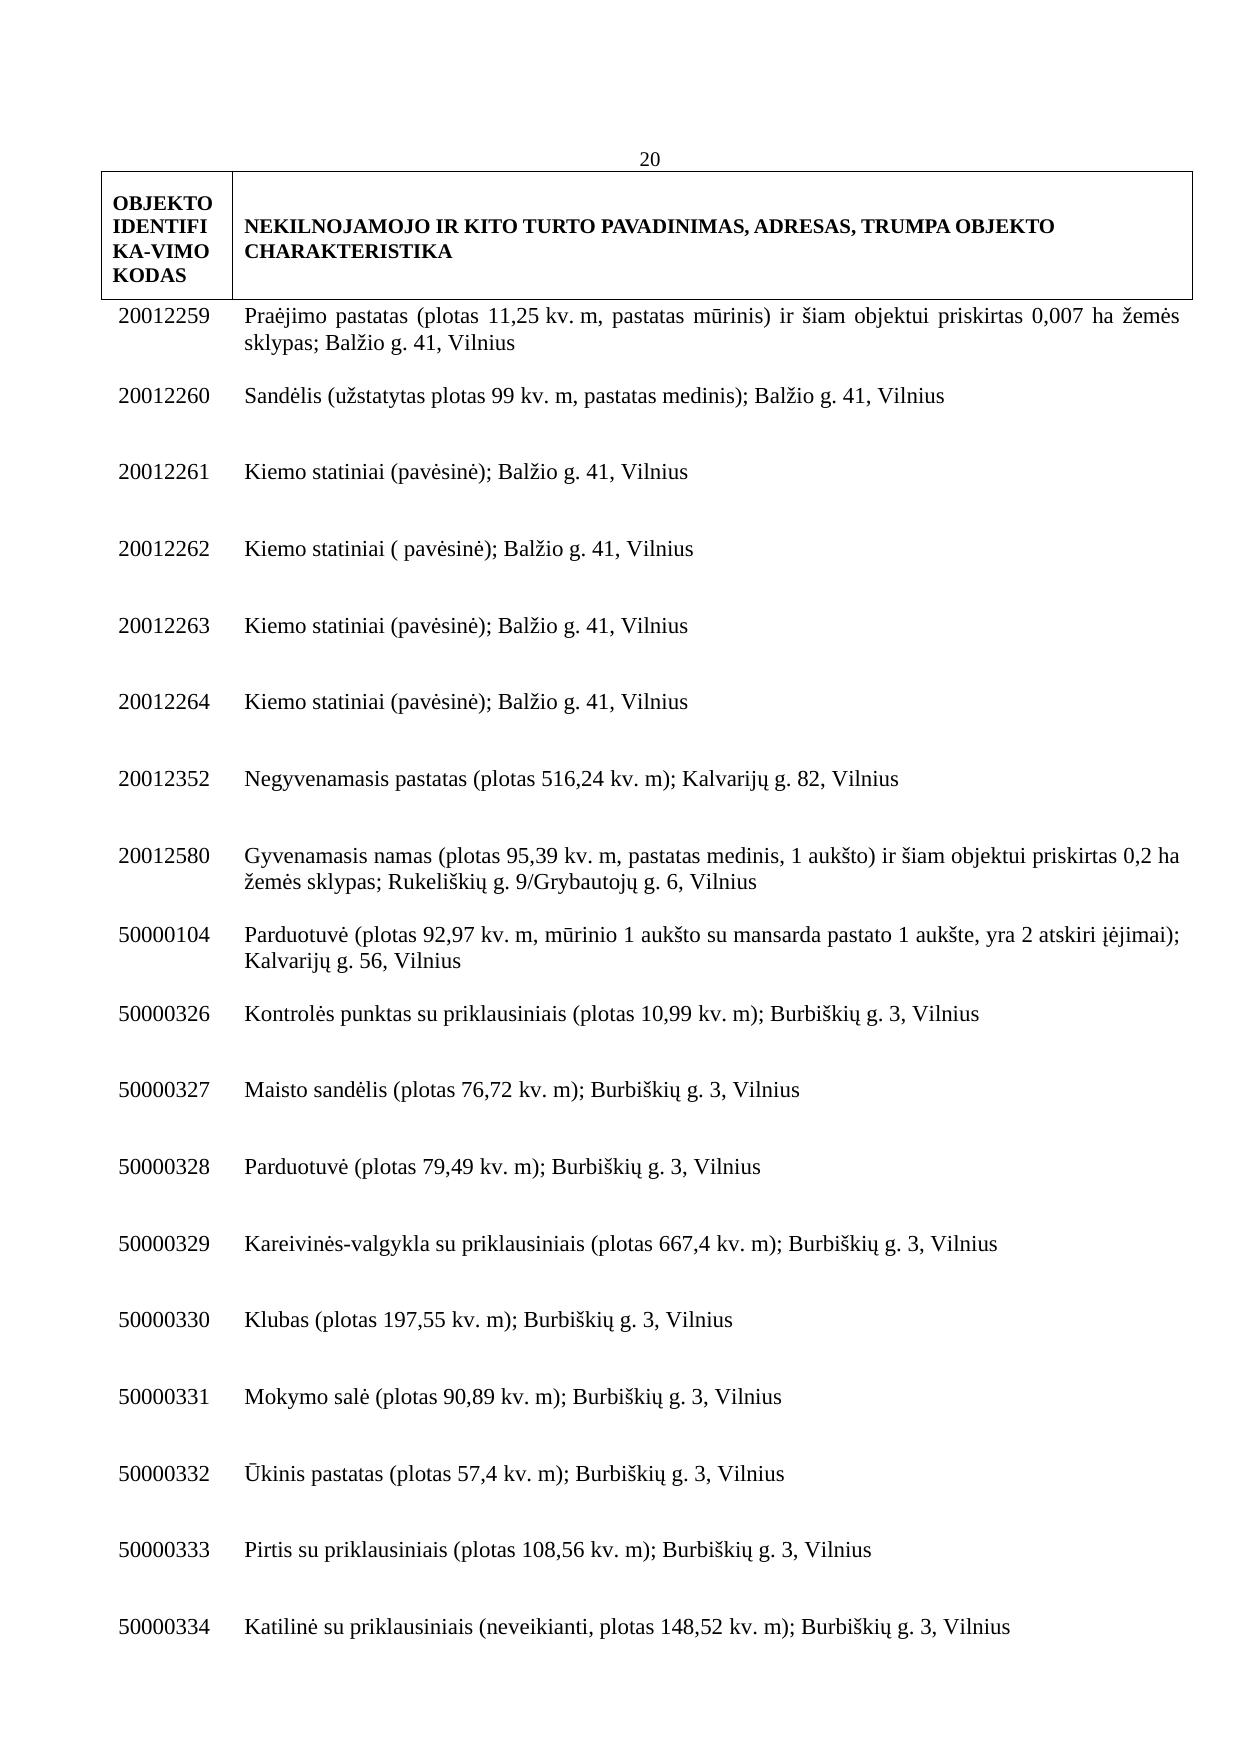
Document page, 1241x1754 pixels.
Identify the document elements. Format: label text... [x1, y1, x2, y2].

table_cell Kiemo statiniai (pavėsinė); Balžio g. 41, Vilnius [233, 688, 1192, 739]
table_cell 50000329 [101, 1230, 233, 1280]
table_cell Kiemo statiniai (pavėsinė); Balžio g. 41, Vilnius [233, 612, 1192, 662]
table_cell Sandėlis (užstatytas plotas 99 kv. m, pastatas medinis); Balžio g. 41, Vilnius [233, 382, 1192, 432]
table_cell Mokymo salė (plotas 90,89 kv. m); Burbiškių g. 3, Vilnius [233, 1383, 1192, 1433]
table_cell [101, 662, 1198, 688]
table_cell [1193, 1383, 1198, 1433]
table_cell [1193, 458, 1198, 509]
table_cell [1193, 535, 1198, 585]
table_cell [1193, 1613, 1198, 1663]
table_cell Praėjimo pastatas (plotas 11,25 kv. m, pastatas mūrinis) ir šiam objektui priskirtas 0,007 ha žemės sklypas; Balžio g. 41, Vilnius [233, 303, 1192, 355]
table_cell Maisto sandėlis (plotas 76,72 kv. m); Burbiškių g. 3, Vilnius [233, 1076, 1192, 1127]
table_cell [1193, 1230, 1198, 1280]
table_cell 50000104 [101, 921, 233, 973]
table_cell [101, 894, 1198, 921]
table_cell [1193, 303, 1198, 355]
table_cell Kiemo statiniai (pavėsinė); Balžio g. 41, Vilnius [233, 458, 1192, 509]
table_cell 50000330 [101, 1306, 233, 1357]
table_cell [101, 509, 1198, 535]
table_cell 20012263 [101, 612, 233, 662]
table_cell 20012262 [101, 535, 233, 585]
table_cell [101, 1050, 1198, 1076]
table_cell 20012260 [101, 382, 233, 432]
table_cell [101, 1127, 1198, 1153]
table_cell [1193, 688, 1198, 739]
table_cell Parduotuvė (plotas 79,49 kv. m); Burbiškių g. 3, Vilnius [233, 1153, 1192, 1203]
table_cell [101, 815, 1198, 842]
table_cell 50000326 [101, 1000, 233, 1050]
table_cell [101, 1280, 1198, 1306]
table_cell [101, 432, 1198, 458]
table_cell [1193, 1460, 1198, 1510]
table_cell Gyvenamasis namas (plotas 95,39 kv. m, pastatas medinis, 1 aukšto) ir šiam objektui priskirtas 0,2 ha žemės sklypas; Rukeliškių g. 9/Grybautojų g. 6, Vilnius [233, 842, 1192, 894]
table_cell 20012259 [101, 303, 233, 355]
table_cell [101, 1587, 1198, 1613]
table_cell Katilinė su priklausiniais (neveikianti, plotas 148,52 kv. m); Burbiškių g. 3, Vilnius [233, 1613, 1192, 1663]
table_cell [101, 355, 1198, 382]
table_cell [1193, 612, 1198, 662]
table_cell [1193, 921, 1198, 973]
table_cell [1193, 1153, 1198, 1203]
table_cell 20012261 [101, 458, 233, 509]
table_cell [1193, 1076, 1198, 1127]
table_cell [1193, 765, 1198, 815]
table_cell [101, 739, 1198, 765]
table_cell 50000334 [101, 1613, 233, 1663]
table_cell [1193, 842, 1198, 894]
table_cell [1193, 1536, 1198, 1587]
table_cell Pirtis su priklausiniais (plotas 108,56 kv. m); Burbiškių g. 3, Vilnius [233, 1536, 1192, 1587]
table_cell [101, 585, 1198, 612]
table_cell [101, 1434, 1198, 1460]
table_cell Parduotuvė (plotas 92,97 kv. m, mūrinio 1 aukšto su mansarda pastato 1 aukšte, yra 2 atskiri įėjimai); Kalvarijų g. 56, Vilnius [233, 921, 1192, 973]
table_cell Kontrolės punktas su priklausiniais (plotas 10,99 kv. m); Burbiškių g. 3, Vilnius [233, 1000, 1192, 1050]
table_cell Klubas (plotas 197,55 kv. m); Burbiškių g. 3, Vilnius [233, 1306, 1192, 1357]
table_cell Negyvenamasis pastatas (plotas 516,24 kv. m); Kalvarijų g. 82, Vilnius [233, 765, 1192, 815]
table_cell 20012352 [101, 765, 233, 815]
table_cell 50000328 [101, 1153, 233, 1203]
table_cell [1193, 1000, 1198, 1050]
table_cell Kareivinės-valgykla su priklausiniais (plotas 667,4 kv. m); Burbiškių g. 3, Vilnius [233, 1230, 1192, 1280]
table_cell [1193, 1306, 1198, 1357]
table_cell 50000331 [101, 1383, 233, 1433]
table_cell 20012264 [101, 688, 233, 739]
table_cell 50000333 [101, 1536, 233, 1587]
table_cell 50000327 [101, 1076, 233, 1127]
table_cell [101, 1510, 1198, 1536]
table_cell [1193, 382, 1198, 432]
table_cell [101, 1357, 1198, 1383]
table_cell Ūkinis pastatas (plotas 57,4 kv. m); Burbiškių g. 3, Vilnius [233, 1460, 1192, 1510]
table_cell 50000332 [101, 1460, 233, 1510]
table_cell Kiemo statiniai ( pavėsinė); Balžio g. 41, Vilnius [233, 535, 1192, 585]
table_cell [101, 974, 1198, 1000]
table_cell [101, 1204, 1198, 1230]
table_cell 20012580 [101, 842, 233, 894]
